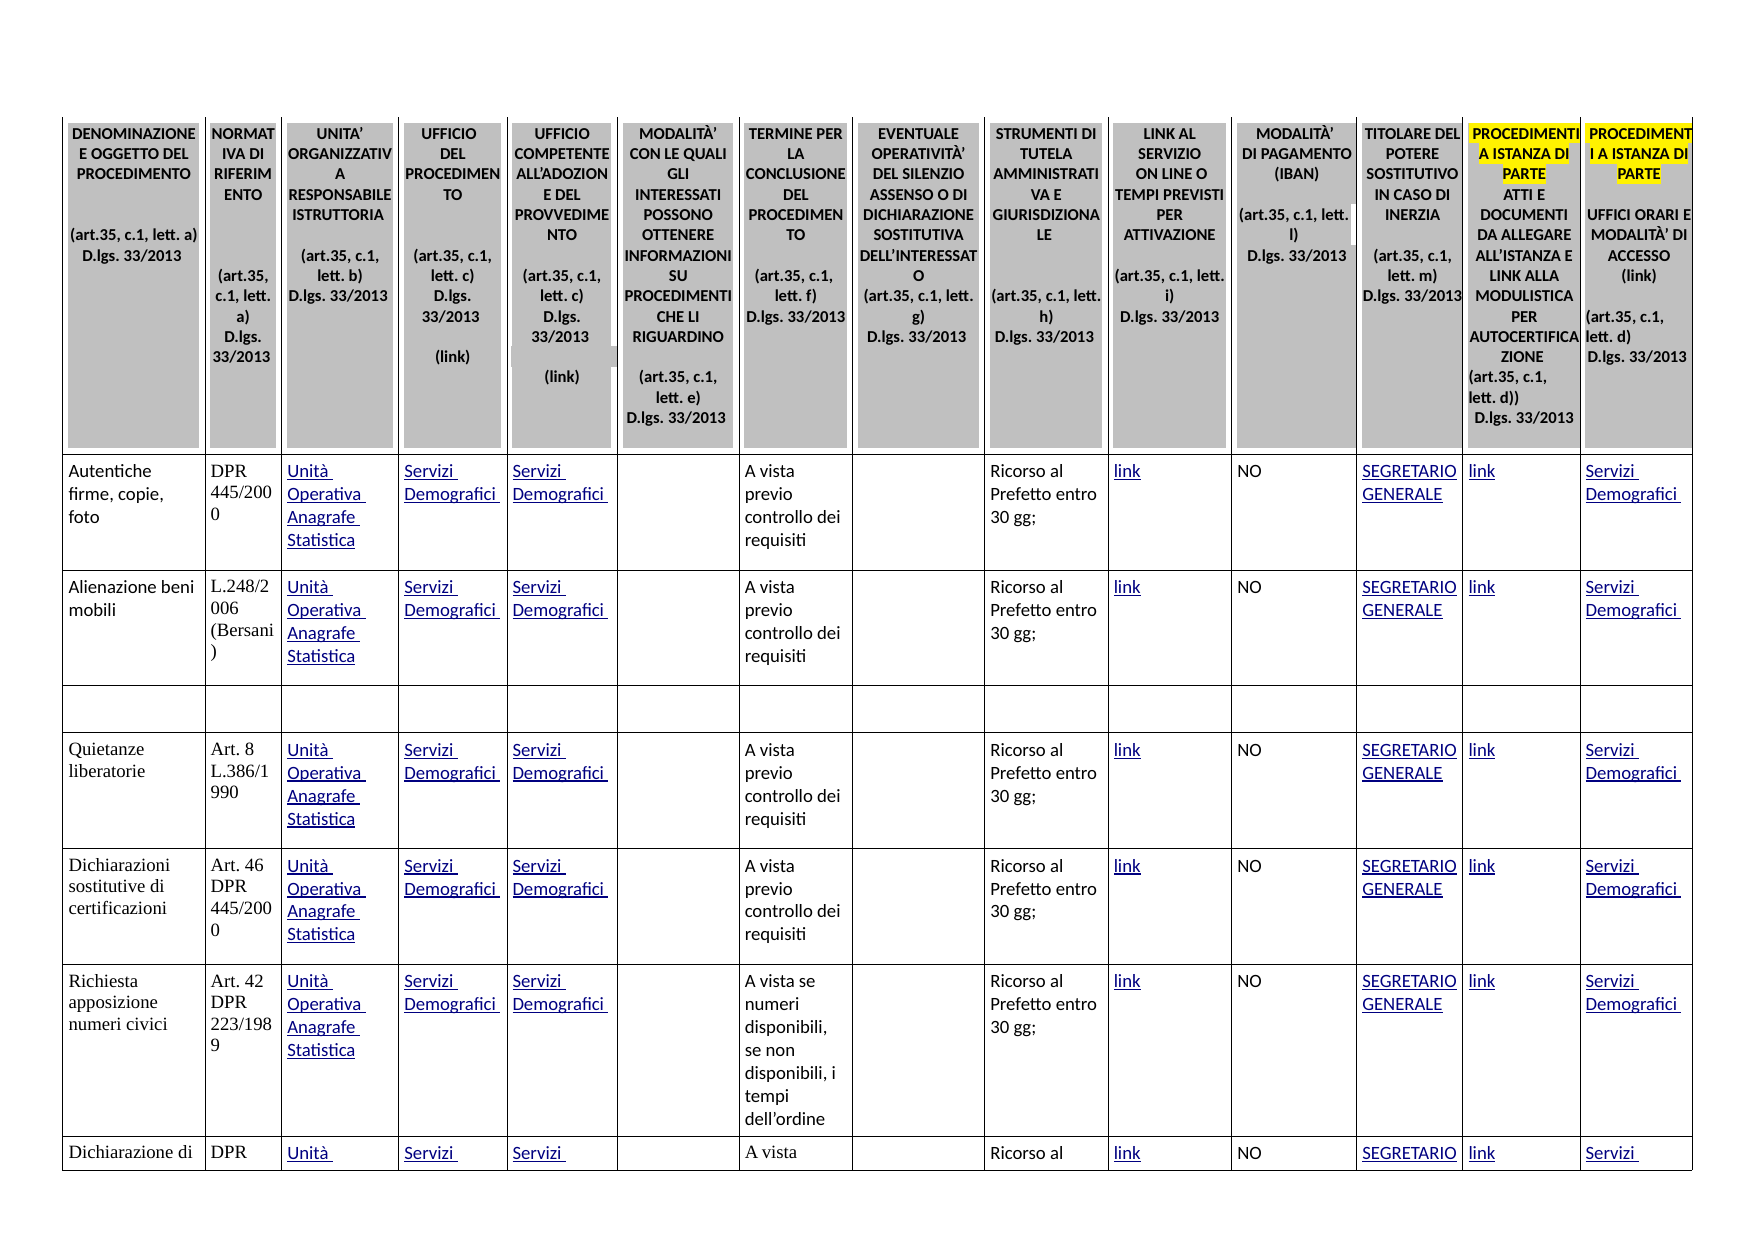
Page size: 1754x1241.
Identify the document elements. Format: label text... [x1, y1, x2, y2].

table_cell link [1463, 1137, 1580, 1170]
table_cell [618, 733, 739, 848]
table_cell [853, 965, 984, 1136]
table_cell [853, 686, 984, 732]
table_cell Ricorso al Prefetto entro 30 gg; [985, 965, 1108, 1136]
table_cell [853, 733, 984, 848]
table_cell Servizi Demografici [1581, 733, 1692, 848]
table_cell Servizi Demografici [399, 733, 507, 848]
table_cell Servizi [1581, 1137, 1692, 1170]
table_cell Art. 42 DPR 223/1989 [206, 965, 281, 1136]
table_cell [1581, 686, 1692, 732]
table_cell Ricorso al Prefetto entro 30 gg; [985, 733, 1108, 848]
table_cell link [1463, 965, 1580, 1136]
table_cell link [1109, 571, 1231, 685]
table_cell A vista [740, 1137, 852, 1170]
table_header TERMINE PER LA CONCLUSIONE DEL PROCEDIMENTO (art.35, c.1, lett. f) D.lgs. 33/2013 [740, 117, 852, 454]
table_cell A vista previo controllo dei requisiti [740, 733, 852, 848]
table_cell Servizi Demografici [399, 849, 507, 964]
table_cell Ricorso al Prefetto entro 30 gg; [985, 571, 1108, 685]
table_cell [618, 455, 739, 569]
table_cell NO [1232, 455, 1356, 569]
table_cell [1463, 686, 1580, 732]
table_header UNITA’ ORGANIZZATIVA RESPONSABILE ISTRUTTORIA (art.35, c.1, lett. b) D.lgs. 33/2013 [282, 117, 398, 454]
table_cell [618, 965, 739, 1136]
table_cell Unità Operativa Anagrafe Statistica [282, 455, 398, 569]
table_header STRUMENTI DI TUTELA AMMINISTRATIVA E GIURISDIZIONALE (art.35, c.1, lett. h) D.lgs. 33/2013 [985, 117, 1108, 454]
table_cell DPR 445/2000 [206, 455, 281, 569]
table_header MODALITÀ’ CON LE QUALI GLI INTERESSATI POSSONO OTTENERE INFORMAZIONI SU PROCEDIMENTI CHE LI RIGUARDINO (art.35, c.1, lett. e) D.lgs. 33/2013 [618, 117, 739, 454]
table_cell [618, 1137, 739, 1170]
table_cell Servizi Demografici [508, 455, 617, 569]
table_cell Servizi Demografici [1581, 571, 1692, 685]
table_cell [985, 686, 1108, 732]
table_cell A vista previo controllo dei requisiti [740, 849, 852, 964]
table_cell Autentiche firme, copie, foto [63, 455, 205, 569]
table_cell A vista se numeri disponibili, se non disponibili, i tempi dell’ordine [740, 965, 852, 1136]
table_cell link [1109, 733, 1231, 848]
table_cell [618, 571, 739, 685]
table_header PROCEDIMENTI A ISTANZA DI PARTE UFFICI ORARI E MODALITÀ’ DI ACCESSO (link) (art.35, c.1, lett. d) D.lgs. 33/2013 [1581, 117, 1692, 454]
table_cell [740, 686, 852, 732]
table_cell [282, 686, 398, 732]
table_cell SEGRETARIO [1357, 1137, 1462, 1170]
table_cell [853, 1137, 984, 1170]
table_header UFFICIO DEL PROCEDIMENTO (art.35, c.1, lett. c) D.lgs. 33/2013 (link) [399, 117, 507, 454]
table_cell NO [1232, 571, 1356, 685]
table_cell Servizi Demografici [399, 571, 507, 685]
table_cell Ricorso al [985, 1137, 1108, 1170]
table_cell Servizi Demografici [508, 733, 617, 848]
table_cell [853, 571, 984, 685]
table_cell Quietanze liberatorie [63, 733, 205, 848]
table_header NORMATIVA DI RIFERIMENTO (art.35, c.1, lett. a) D.lgs. 33/2013 [206, 117, 281, 454]
table_cell link [1109, 965, 1231, 1136]
table_cell Unità Operativa Anagrafe Statistica [282, 849, 398, 964]
table_cell Art. 8 L.386/1990 [206, 733, 281, 848]
table_cell SEGRETARIO GENERALE [1357, 571, 1462, 685]
table_header PROCEDIMENTI A ISTANZA DI PARTE ATTI E DOCUMENTI DA ALLEGARE ALL’ISTANZA E LINK ALLA MODULISTICA PER AUTOCERTIFICAZIONE (art.35, c.1, lett. d)) D.lgs. 33/2013 [1463, 117, 1580, 454]
table_cell [508, 686, 617, 732]
table_cell [1109, 686, 1231, 732]
table_header EVENTUALE OPERATIVITÀ’ DEL SILENZIO ASSENSO O DI DICHIARAZIONE SOSTITUTIVA DELL’INTERESSATO (art.35, c.1, lett. g) D.lgs. 33/2013 [853, 117, 984, 454]
table_cell Servizi Demografici [508, 571, 617, 685]
table_cell link [1463, 455, 1580, 569]
table_cell Alienazione beni mobili [63, 571, 205, 685]
table_cell Unità Operativa Anagrafe Statistica [282, 571, 398, 685]
table_cell NO [1232, 733, 1356, 848]
table_cell [399, 686, 507, 732]
table_cell link [1463, 571, 1580, 685]
table_cell [618, 849, 739, 964]
table_header DENOMINAZIONE E OGGETTO DEL PROCEDIMENTO (art.35, c.1, lett. a) D.lgs. 33/2013 [63, 117, 205, 454]
table_cell SEGRETARIO GENERALE [1357, 965, 1462, 1136]
table_cell [206, 686, 281, 732]
table_header TITOLARE DEL POTERE SOSTITUTIVO IN CASO DI INERZIA (art.35, c.1, lett. m) D.lgs. 33/2013 [1357, 117, 1462, 454]
table_cell L.248/2006 (Bersani) [206, 571, 281, 685]
table_cell Ricorso al Prefetto entro 30 gg; [985, 849, 1108, 964]
table_cell link [1109, 455, 1231, 569]
table_cell [1232, 686, 1356, 732]
table_cell [1357, 686, 1462, 732]
table_cell Ricorso al Prefetto entro 30 gg; [985, 455, 1108, 569]
table_cell Servizi Demografici [508, 965, 617, 1136]
table_cell Dichiarazione di [63, 1137, 205, 1170]
table_cell link [1463, 849, 1580, 964]
table_header MODALITÀ’ DI PAGAMENTO (IBAN) (art.35, c.1, lett. l) D.lgs. 33/2013 [1232, 117, 1356, 454]
table_cell [618, 686, 739, 732]
table_header UFFICIO COMPETENTE ALL’ADOZIONE DEL PROVVEDIMENTO (art.35, c.1, lett. c) D.lgs. 33/2013 (link) [508, 117, 617, 454]
table_cell A vista previo controllo dei requisiti [740, 455, 852, 569]
table_cell NO [1232, 1137, 1356, 1170]
table_cell Servizi [508, 1137, 617, 1170]
table_cell SEGRETARIO GENERALE [1357, 849, 1462, 964]
table_cell Servizi Demografici [1581, 455, 1692, 569]
table_cell Unità Operativa Anagrafe Statistica [282, 965, 398, 1136]
table_cell [853, 849, 984, 964]
table_cell NO [1232, 965, 1356, 1136]
table_cell [63, 686, 205, 732]
table_cell Richiesta apposizione numeri civici [63, 965, 205, 1136]
table_cell Unità Operativa Anagrafe Statistica [282, 733, 398, 848]
table_cell [853, 455, 984, 569]
table_cell Unità [282, 1137, 398, 1170]
table_cell A vista previo controllo dei requisiti [740, 571, 852, 685]
table_cell DPR [206, 1137, 281, 1170]
table_cell Servizi Demografici [399, 455, 507, 569]
table_cell link [1463, 733, 1580, 848]
table_cell Servizi Demografici [508, 849, 617, 964]
table_cell Servizi Demografici [1581, 849, 1692, 964]
table_cell Servizi Demografici [1581, 965, 1692, 1136]
table_cell Art. 46 DPR 445/2000 [206, 849, 281, 964]
table_cell Servizi Demografici [399, 965, 507, 1136]
table_cell SEGRETARIO GENERALE [1357, 733, 1462, 848]
table_header LINK AL SERVIZIO ON LINE O TEMPI PREVISTI PER ATTIVAZIONE (art.35, c.1, lett. i) D.lgs. 33/2013 [1109, 117, 1231, 454]
table_cell link [1109, 1137, 1231, 1170]
table_cell Servizi [399, 1137, 507, 1170]
table_cell SEGRETARIO GENERALE [1357, 455, 1462, 569]
table_cell link [1109, 849, 1231, 964]
table_cell NO [1232, 849, 1356, 964]
table_cell Dichiarazioni sostitutive di certificazioni [63, 849, 205, 964]
